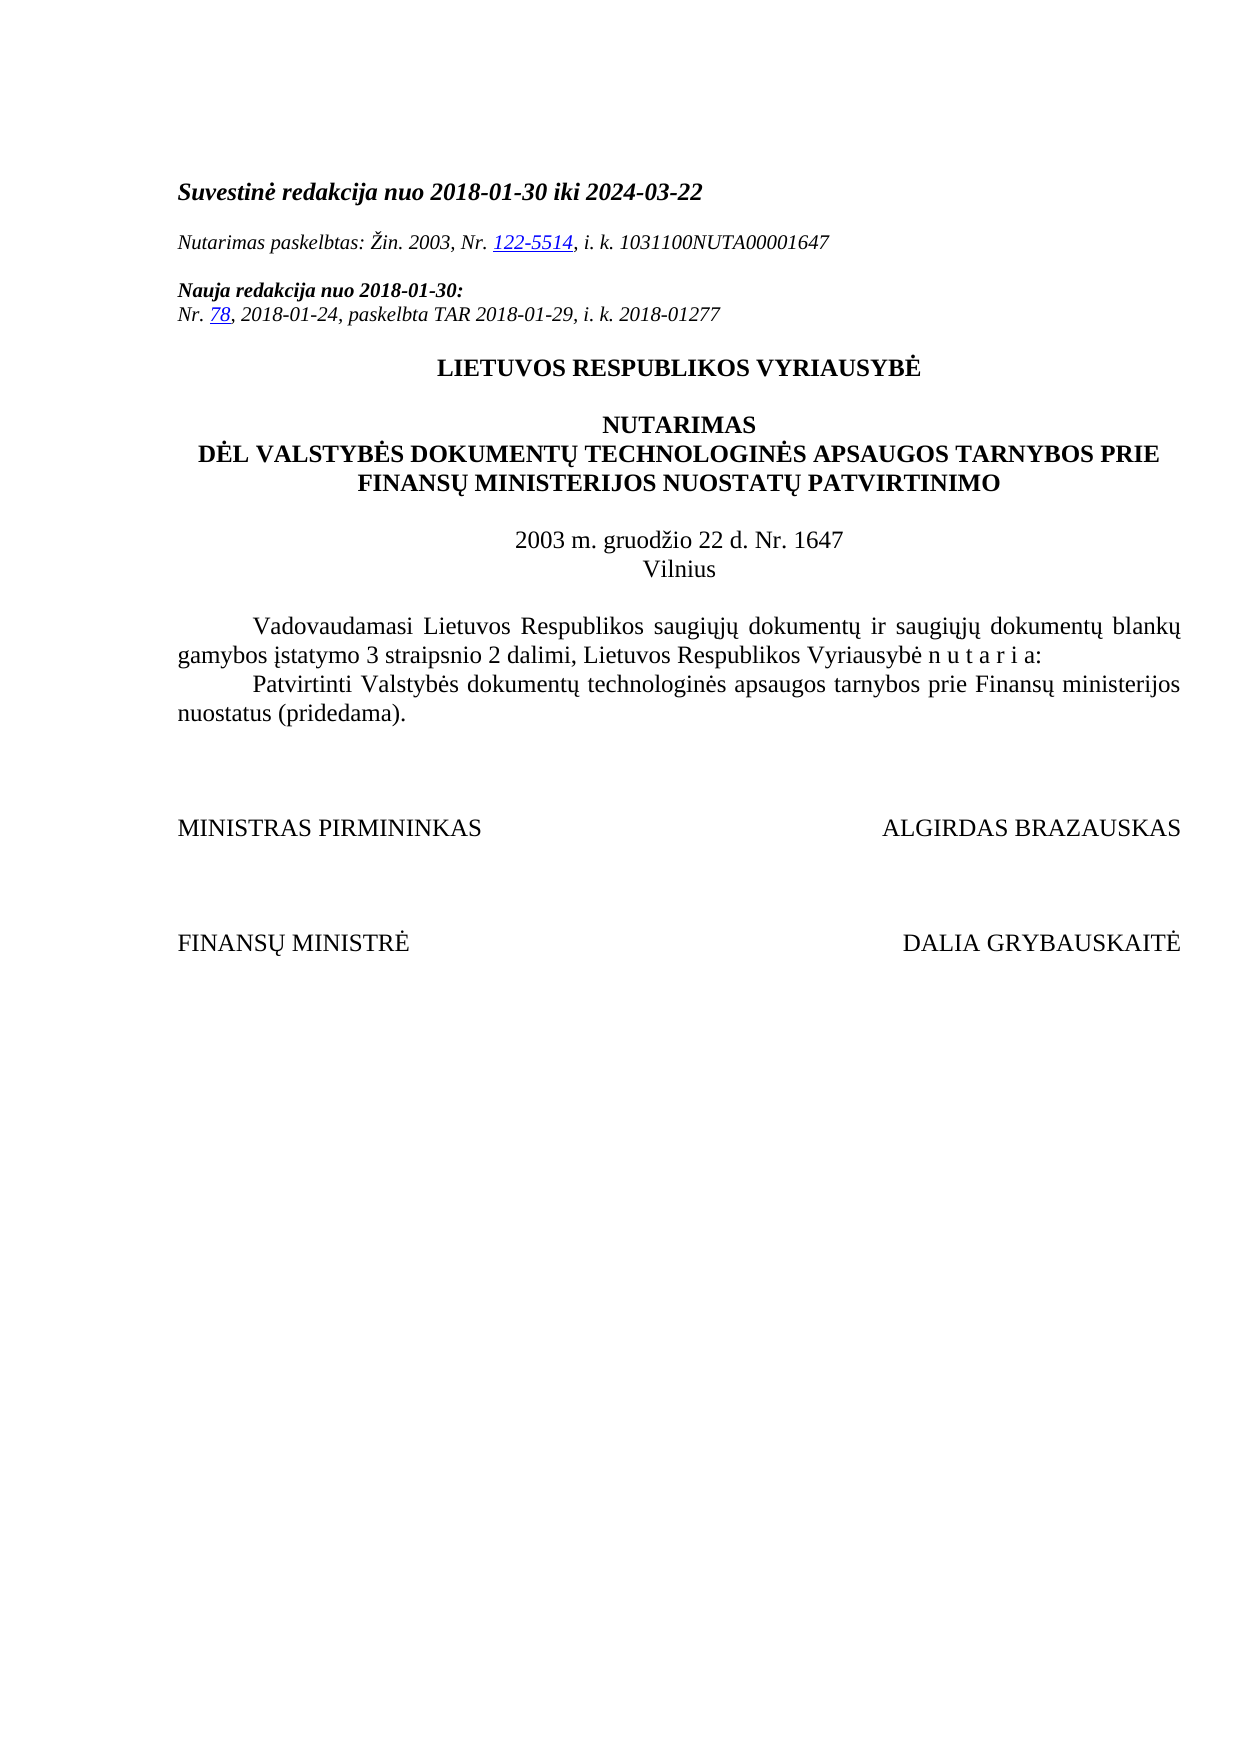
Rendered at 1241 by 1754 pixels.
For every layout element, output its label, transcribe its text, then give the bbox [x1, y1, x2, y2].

text MINISTRAS PIRMININKAS ALGIRDAS BRAZAUSKAS [177, 813, 1181, 841]
text Nutarimas paskelbtas: Žin. 2003, Nr. 122-5514, i. k. 1031100NUTA00001647 [177, 230, 1181, 254]
text Vadovaudamasi Lietuvos Respublikos saugiųjų dokumentų ir saugiųjų dokumentų blankų gamybos įstatymo 3 straipsnio 2 dalimi, Lietuvos Respublikos Vyriausybė n u t a r i a: [177, 611, 1181, 669]
text Vilnius [177, 554, 1181, 583]
text FINANSŲ MINISTRĖ DALIA GRYBAUSKAITĖ [177, 928, 1181, 956]
text Nauja redakcija nuo 2018-01-30: [177, 278, 1181, 302]
text 2003 m. gruodžio 22 d. Nr. 1647 [177, 525, 1181, 554]
text LIETUVOS RESPUBLIKOS VYRIAUSYBĖ [177, 353, 1181, 381]
text NUTARIMAS [177, 410, 1181, 439]
text Suvestinė redakcija nuo 2018-01-30 iki 2024-03-22 [177, 177, 1181, 206]
text DĖL valstybės dokumentų technologinės apsaugos tarnybos prie finansų ministerijos nuostatų patvirtinimo [177, 439, 1181, 496]
text Patvirtinti Valstybės dokumentų technologinės apsaugos tarnybos prie Finansų ministerijos nuostatus (pridedama). [177, 669, 1181, 726]
text Nr. 78, 2018-01-24, paskelbta TAR 2018-01-29, i. k. 2018-01277 [177, 302, 1181, 326]
